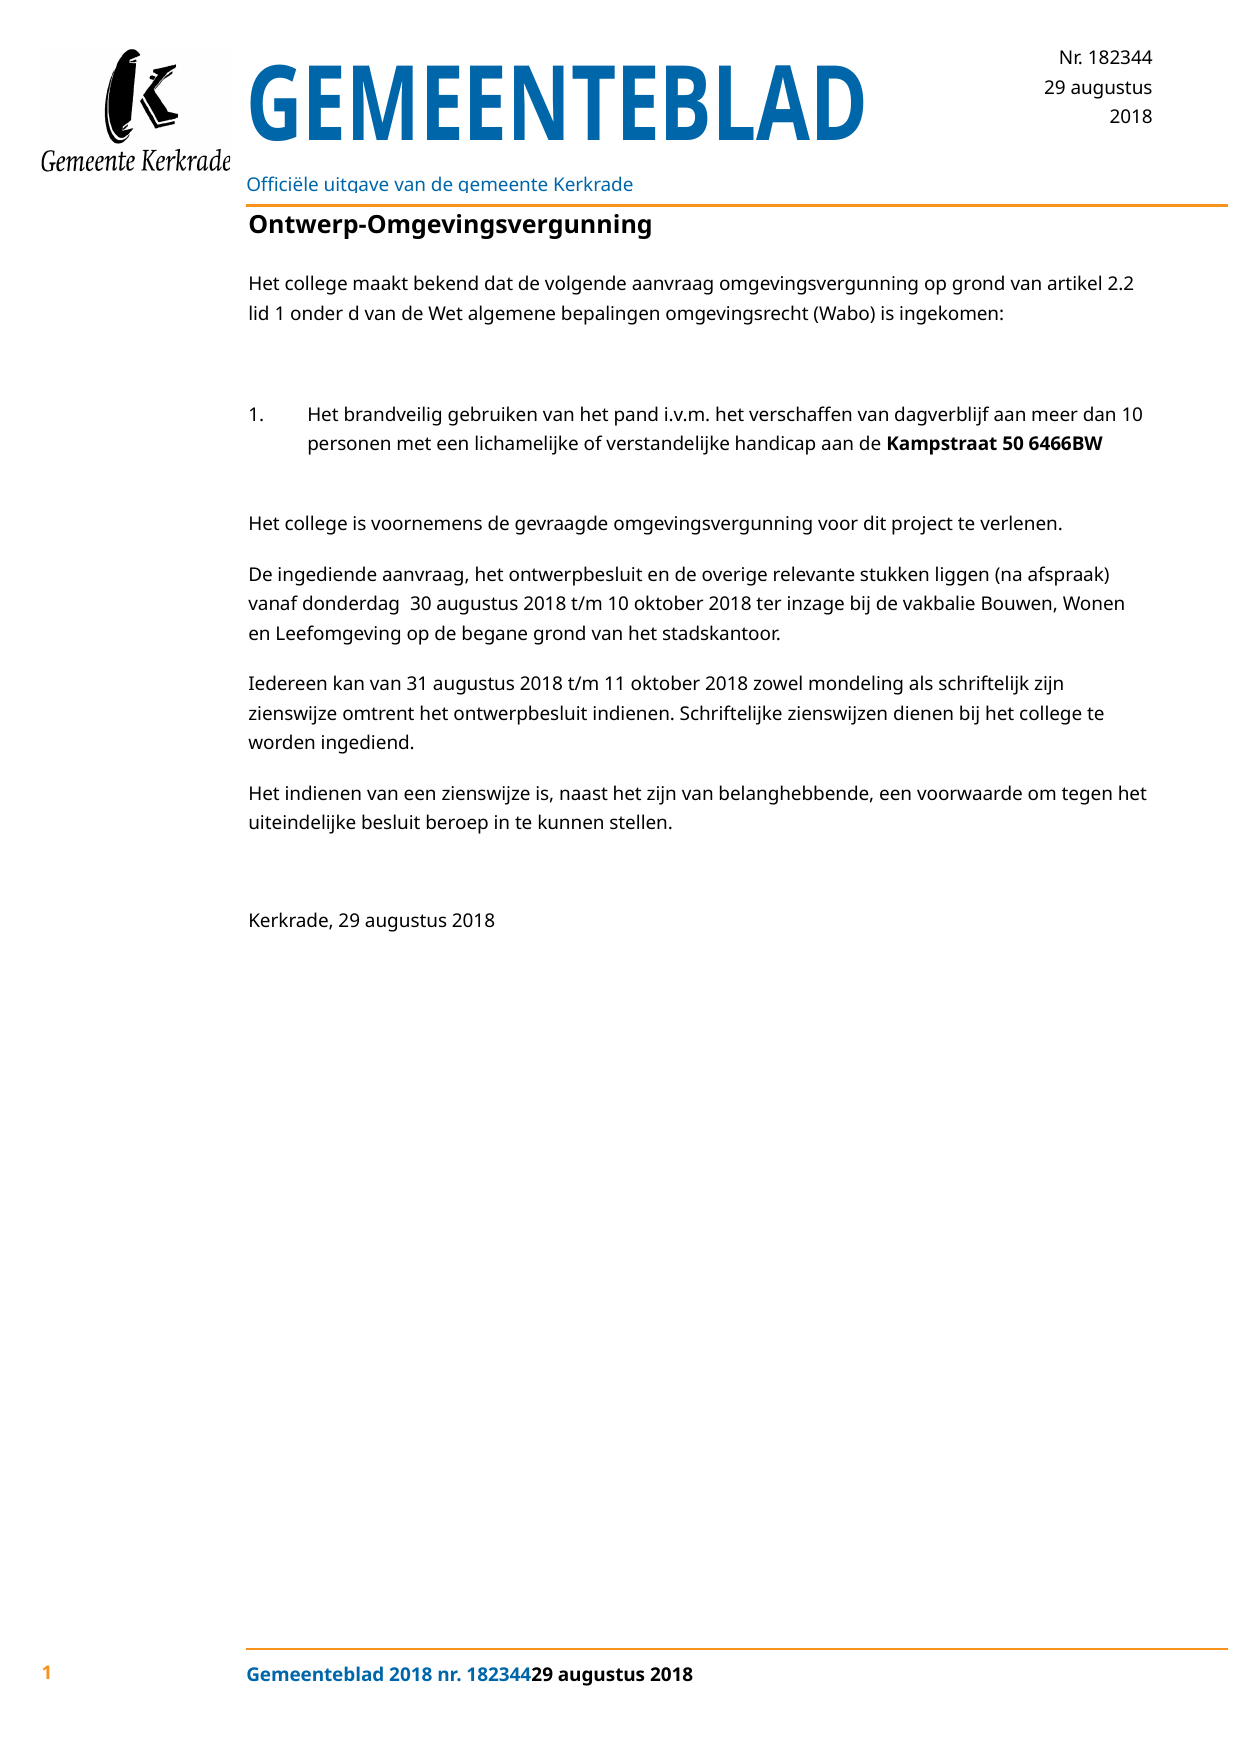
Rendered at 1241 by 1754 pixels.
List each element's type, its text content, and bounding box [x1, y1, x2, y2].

picture [41, 47, 231, 172]
list Het brandveilig gebruiken van het pand i.v.m. het verschaffen van dagverblijf aan meer dan 10 personen met een lichamelijke of verstandelijke handicap aan de Kampstraat 50 6466BW [248, 401, 1152, 456]
text Het college maakt bekend dat de volgende aanvraag omgevingsvergunning op grond van artikel 2.2 lid 1 onder d van de Wet algemene bepalingen omgevingsrecht (Wabo) is ingekomen: [248, 270, 1152, 326]
text De ingediende aanvraag, het ontwerpbesluit en de overige relevante stukken liggen (na afspraak) vanaf donderdag 30 augustus 2018 t/m 10 oktober 2018 ter inzage bij de vakbalie Bouwen, Wonen en Leefomgeving op de begane grond van het stadskantoor. [248, 561, 1152, 646]
text Iedereen kan van 31 augustus 2018 t/m 11 oktober 2018 zowel mondeling als schriftelijk zijn zienswijze omtrent het ontwerpbesluit indienen. Schriftelijke zienswijzen dienen bij het college te worden ingediend. [248, 670, 1152, 755]
text Ontwerp-Omgevingsvergunning [248, 207, 1152, 241]
text Het college is voornemens de gevraagde omgevingsvergunning voor dit project te verlenen. [248, 510, 1152, 536]
text Het indienen van een zienswijze is, naast het zijn van belanghebbende, een voorwaarde om tegen het uiteindelijke besluit beroep in te kunnen stellen. [248, 780, 1152, 835]
text Kerkrade, 29 augustus 2018 [248, 908, 1152, 933]
